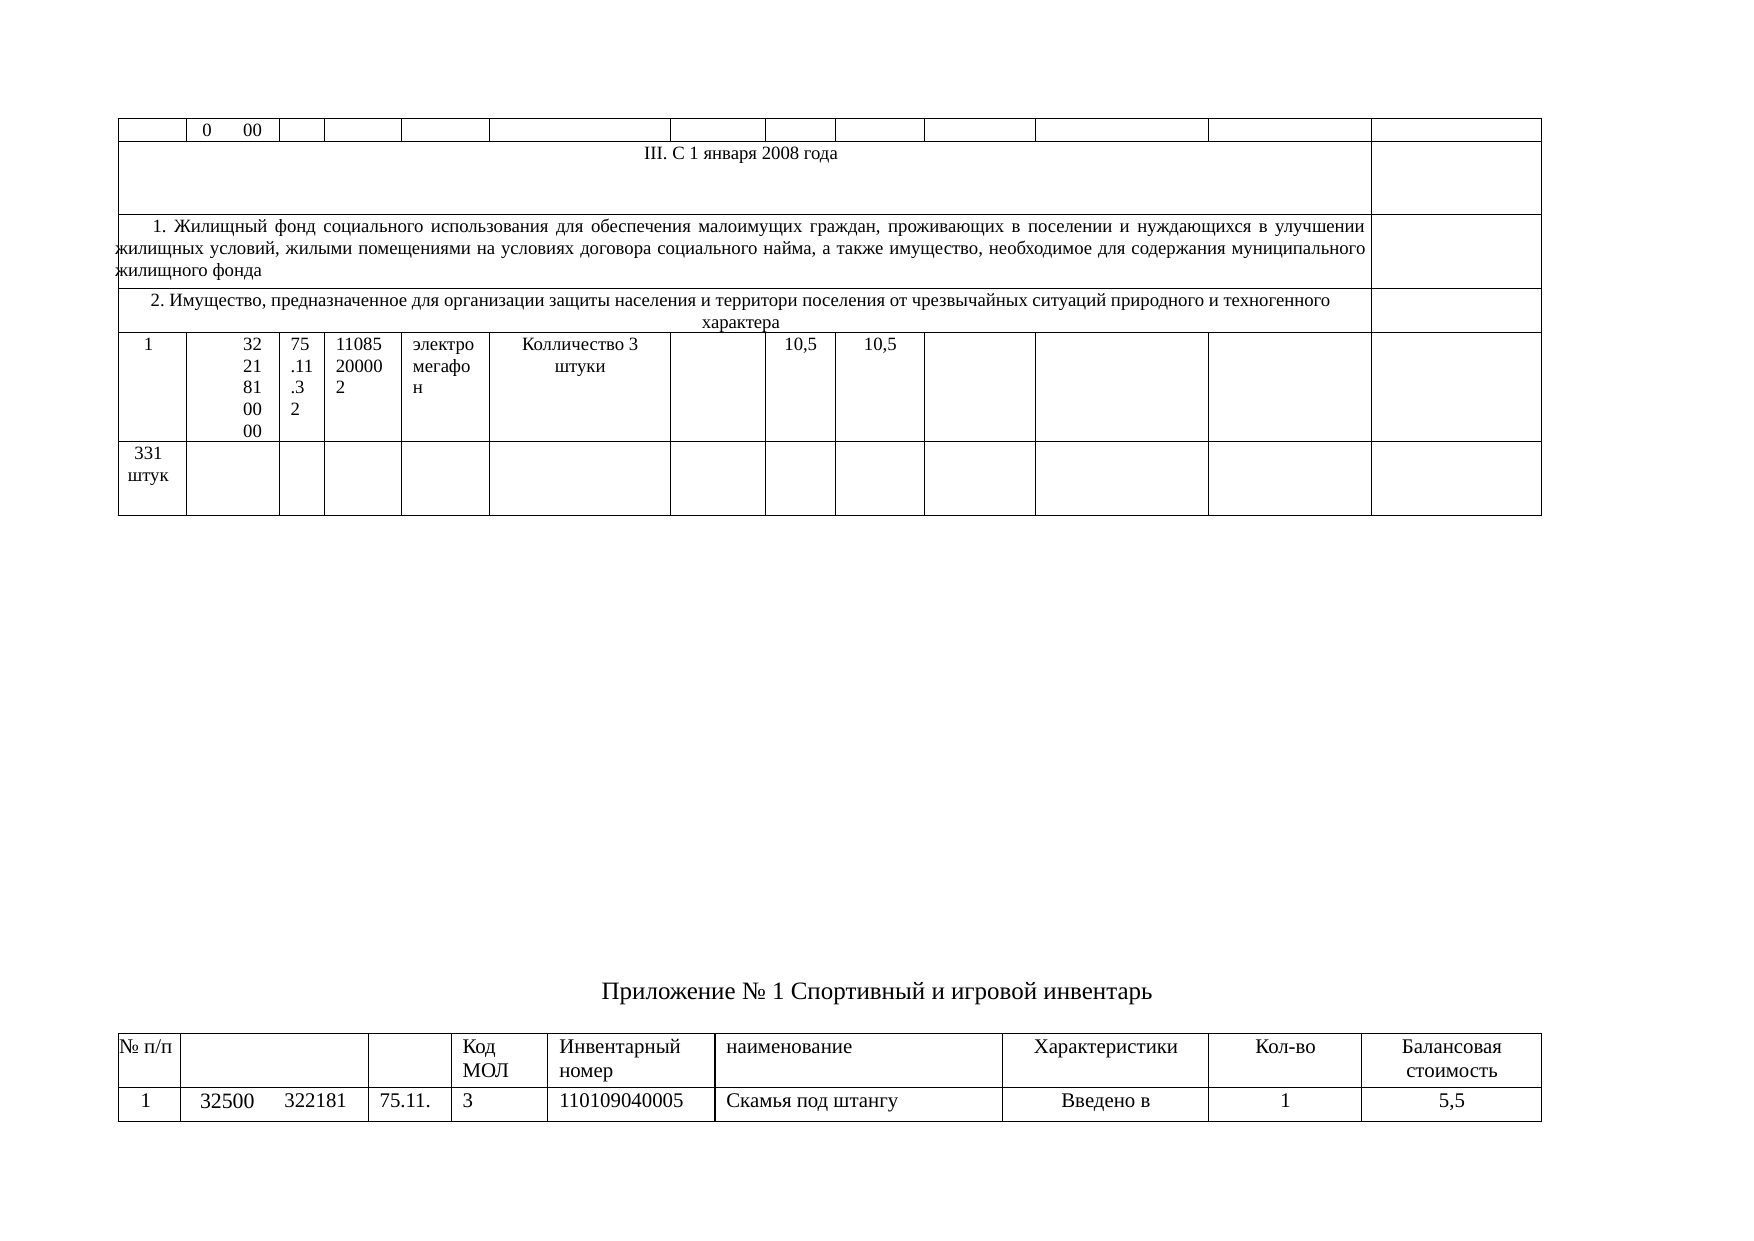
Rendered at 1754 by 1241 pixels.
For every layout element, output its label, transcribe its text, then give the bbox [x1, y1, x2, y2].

table_cell электромегафон [402, 333, 489, 441]
table_cell [187, 442, 191, 515]
table_header [181, 1034, 188, 1087]
table_cell 1 [1209, 1088, 1361, 1121]
table_cell 10,5 [766, 333, 835, 441]
table_cell [1372, 333, 1541, 441]
table_header Код МОЛ [452, 1034, 547, 1087]
table_cell [671, 119, 765, 141]
table_cell [1372, 442, 1541, 515]
table_cell 75.11.32 [280, 333, 324, 441]
table_cell [402, 119, 489, 141]
table_header Характеристики [1003, 1034, 1208, 1087]
table_cell [1372, 289, 1541, 332]
table_header [273, 1034, 368, 1087]
table_header Балансовая стоимость [1362, 1034, 1541, 1087]
table_cell 3221810000 [232, 333, 279, 441]
table_cell 1 [119, 333, 186, 441]
table_cell [191, 442, 232, 515]
table_cell [1036, 333, 1208, 441]
table_cell [490, 442, 670, 515]
table_cell [1209, 442, 1371, 515]
table_cell [671, 333, 765, 441]
table_header [369, 1034, 451, 1087]
table_cell [836, 119, 924, 141]
table_cell III. С 1 января 2008 года [119, 142, 1371, 214]
table_cell [1372, 215, 1541, 288]
table_cell 3 [452, 1088, 547, 1121]
table_cell [766, 119, 835, 141]
table_cell [1372, 119, 1541, 141]
table_header наименование [716, 1034, 1002, 1087]
table_cell 1. Жилищный фонд социального использования для обеспечения малоимущих граждан, проживающих в поселении и нуждающихся в улучшении жилищных условий, жилыми помещениями на условиях договора социального найма, а также имущество, необходимое для содержания муниципального жилищного фонда [119, 215, 1371, 288]
table_cell [280, 119, 324, 141]
table_cell Скамья под штангу [716, 1088, 1002, 1121]
table_cell [925, 333, 1035, 441]
table_cell [671, 442, 765, 515]
table_cell [1209, 333, 1371, 441]
table_cell 331 штук [119, 442, 186, 515]
table_cell 2. Имущество, предназначенное для организации защиты населения и территори поселения от чрезвычайных ситуаций природного и техногенного характера [119, 289, 1371, 332]
table_cell [187, 119, 191, 141]
table_cell [1209, 119, 1371, 141]
table_cell 11085200002 [325, 333, 401, 441]
table_cell 322181 [273, 1088, 368, 1121]
table_cell 5,5 [1362, 1088, 1541, 1121]
table_cell [925, 119, 1035, 141]
text Приложение № 1 Спортивный и игровой инвентарь [118, 976, 1636, 1004]
table_cell Колличество 3 штуки [490, 333, 670, 441]
table_cell 00 [232, 119, 279, 141]
table_cell [490, 119, 670, 141]
table_header [189, 1034, 273, 1087]
table_cell [1036, 119, 1208, 141]
table_cell [766, 442, 835, 515]
table_cell [836, 442, 924, 515]
table_cell [119, 119, 186, 141]
table_cell 10,5 [836, 333, 924, 441]
table_cell [1372, 142, 1541, 214]
table_header Инвентарный номер [548, 1034, 714, 1087]
table_header Кол-во [1209, 1034, 1361, 1087]
table_cell [1036, 442, 1208, 515]
table_cell [325, 442, 401, 515]
table_header № п/п [119, 1034, 180, 1087]
table_cell 1 [119, 1088, 180, 1121]
table_cell [181, 1088, 188, 1121]
table_cell [925, 442, 1035, 515]
table_cell Введено в [1003, 1088, 1208, 1121]
table_cell [402, 442, 489, 515]
table_cell [325, 119, 401, 141]
table_cell [187, 333, 191, 441]
table_cell 75.11. [369, 1088, 451, 1121]
table_cell 0 [191, 119, 232, 141]
table_cell [280, 442, 324, 515]
table_cell 110109040005 [548, 1088, 714, 1121]
table_cell [191, 333, 232, 441]
table_cell [232, 442, 279, 515]
table_cell 32500 [189, 1088, 273, 1121]
